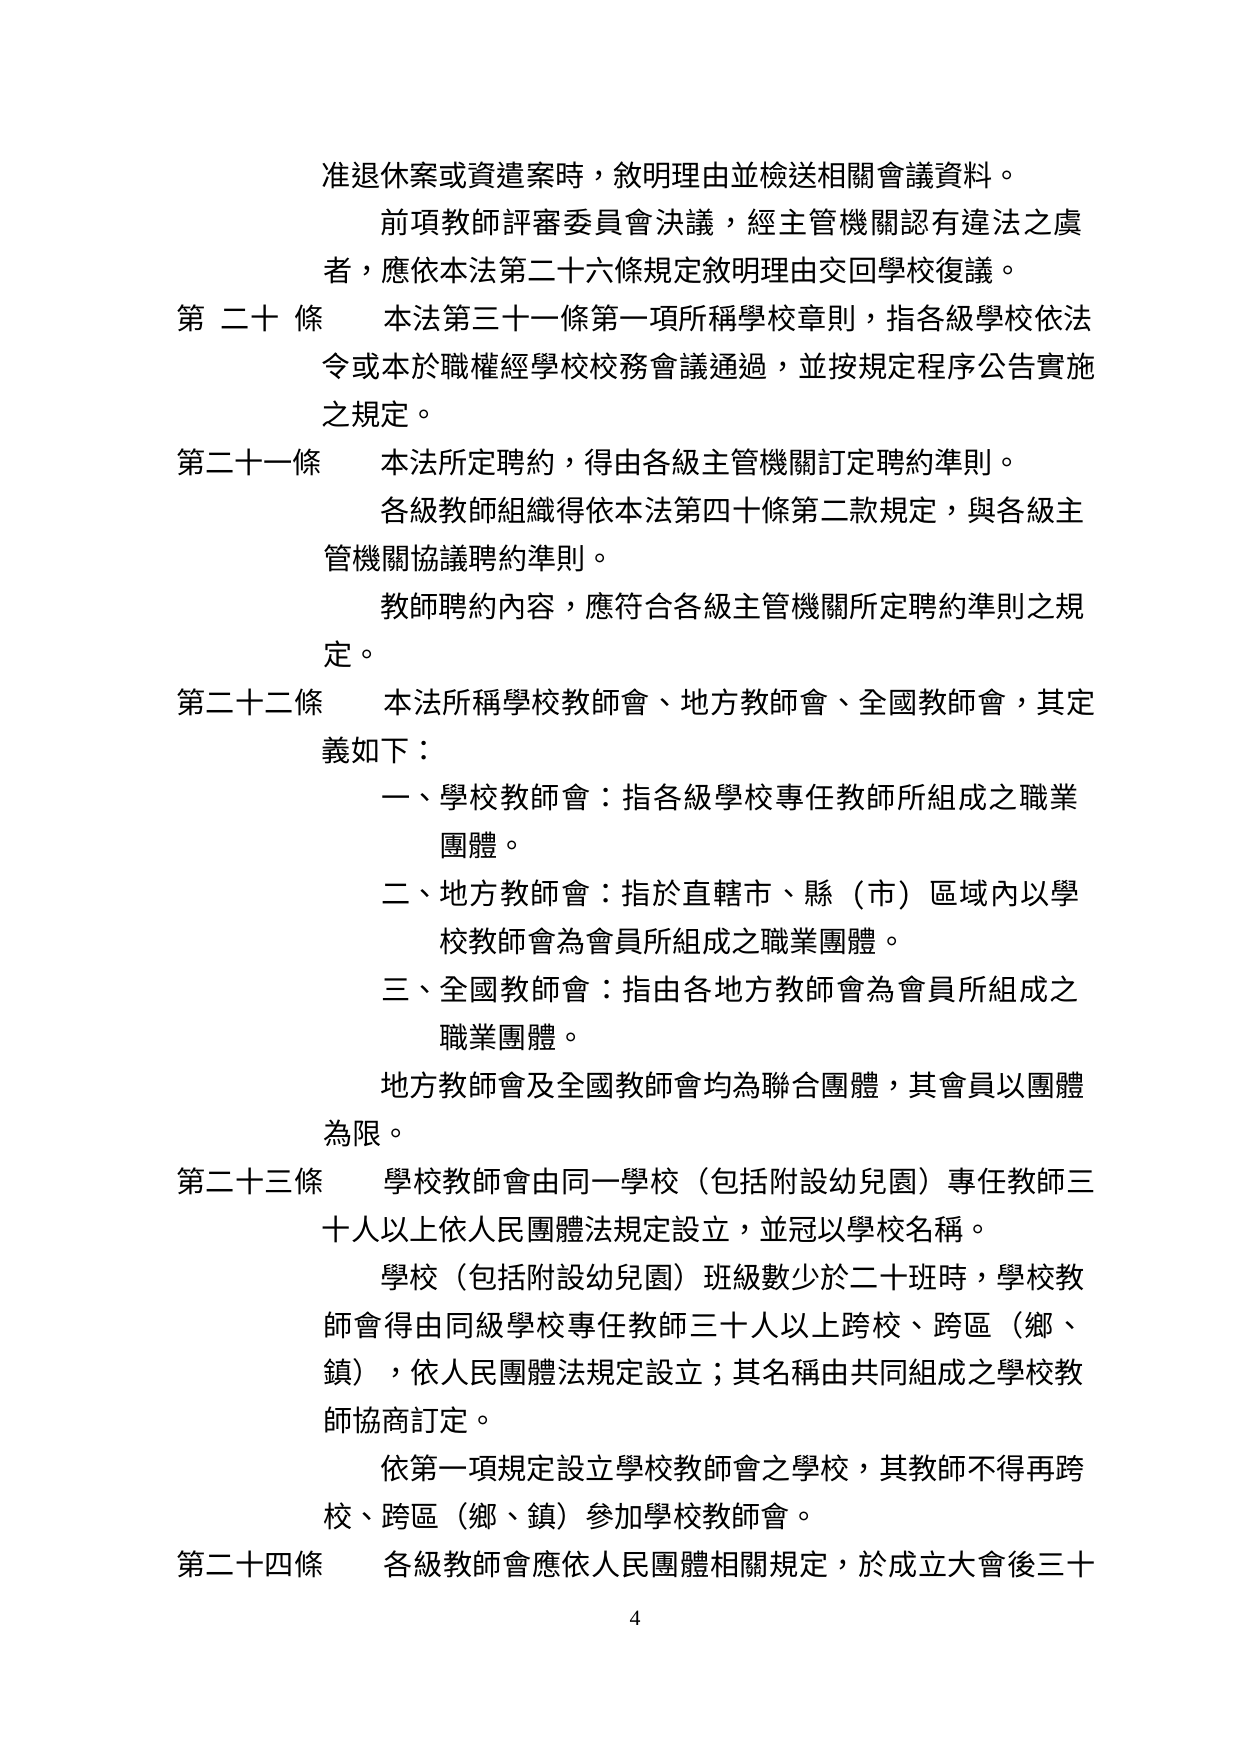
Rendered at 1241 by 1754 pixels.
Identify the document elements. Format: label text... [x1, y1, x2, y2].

text 學校（包括附設幼兒園）班級數少於二十班時，學校教師會得由同級學校專任教師三十人以上跨校、跨區（鄉、鎮），依人民團體法規定設立；其名稱由共同組成之學校教師協商訂定。 [323, 1250, 1084, 1441]
list 學校教師會：指各級學校專任教師所組成之職業團體。 [381, 771, 1080, 866]
list 全國教師會：指由各地方教師會為會員所組成之職業團體。 [381, 962, 1080, 1058]
list 地方教師會：指於直轄市、縣 (市) 區域內以學校教師會為會員所組成之職業團體。 [381, 866, 1080, 962]
text 地方教師會及全國教師會均為聯合團體，其會員以團體為限。 [323, 1058, 1084, 1154]
text 准退休案或資遣案時，敘明理由並檢送相關會議資料。 [176, 148, 1096, 196]
text 第二十四條 各級教師會應依人民團體相關規定，於成立大會後三十 [176, 1537, 1096, 1585]
text 教師聘約內容，應符合各級主管機關所定聘約準則之規定。 [323, 579, 1084, 675]
text 前項教師評審委員會決議，經主管機關認有違法之虞者，應依本法第二十六條規定敘明理由交回學校復議。 [323, 196, 1084, 291]
text 依第一項規定設立學校教師會之學校，其教師不得再跨校、跨區（鄉、鎮）參加學校教師會。 [323, 1441, 1084, 1537]
text 第二十一條 本法所定聘約，得由各級主管機關訂定聘約準則。 [176, 435, 1096, 483]
text 第二十三條 學校教師會由同一學校（包括附設幼兒園）專任教師三十人以上依人民團體法規定設立，並冠以學校名稱。 [176, 1154, 1096, 1250]
text 第二十二條 本法所稱學校教師會、地方教師會、全國教師會，其定義如下： [176, 675, 1096, 771]
text 各級教師組織得依本法第四十條第二款規定，與各級主管機關協議聘約準則。 [323, 483, 1084, 579]
text 第 二十 條 本法第三十一條第一項所稱學校章則，指各級學校依法令或本於職權經學校校務會議通過，並按規定程序公告實施之規定。 [176, 291, 1096, 435]
